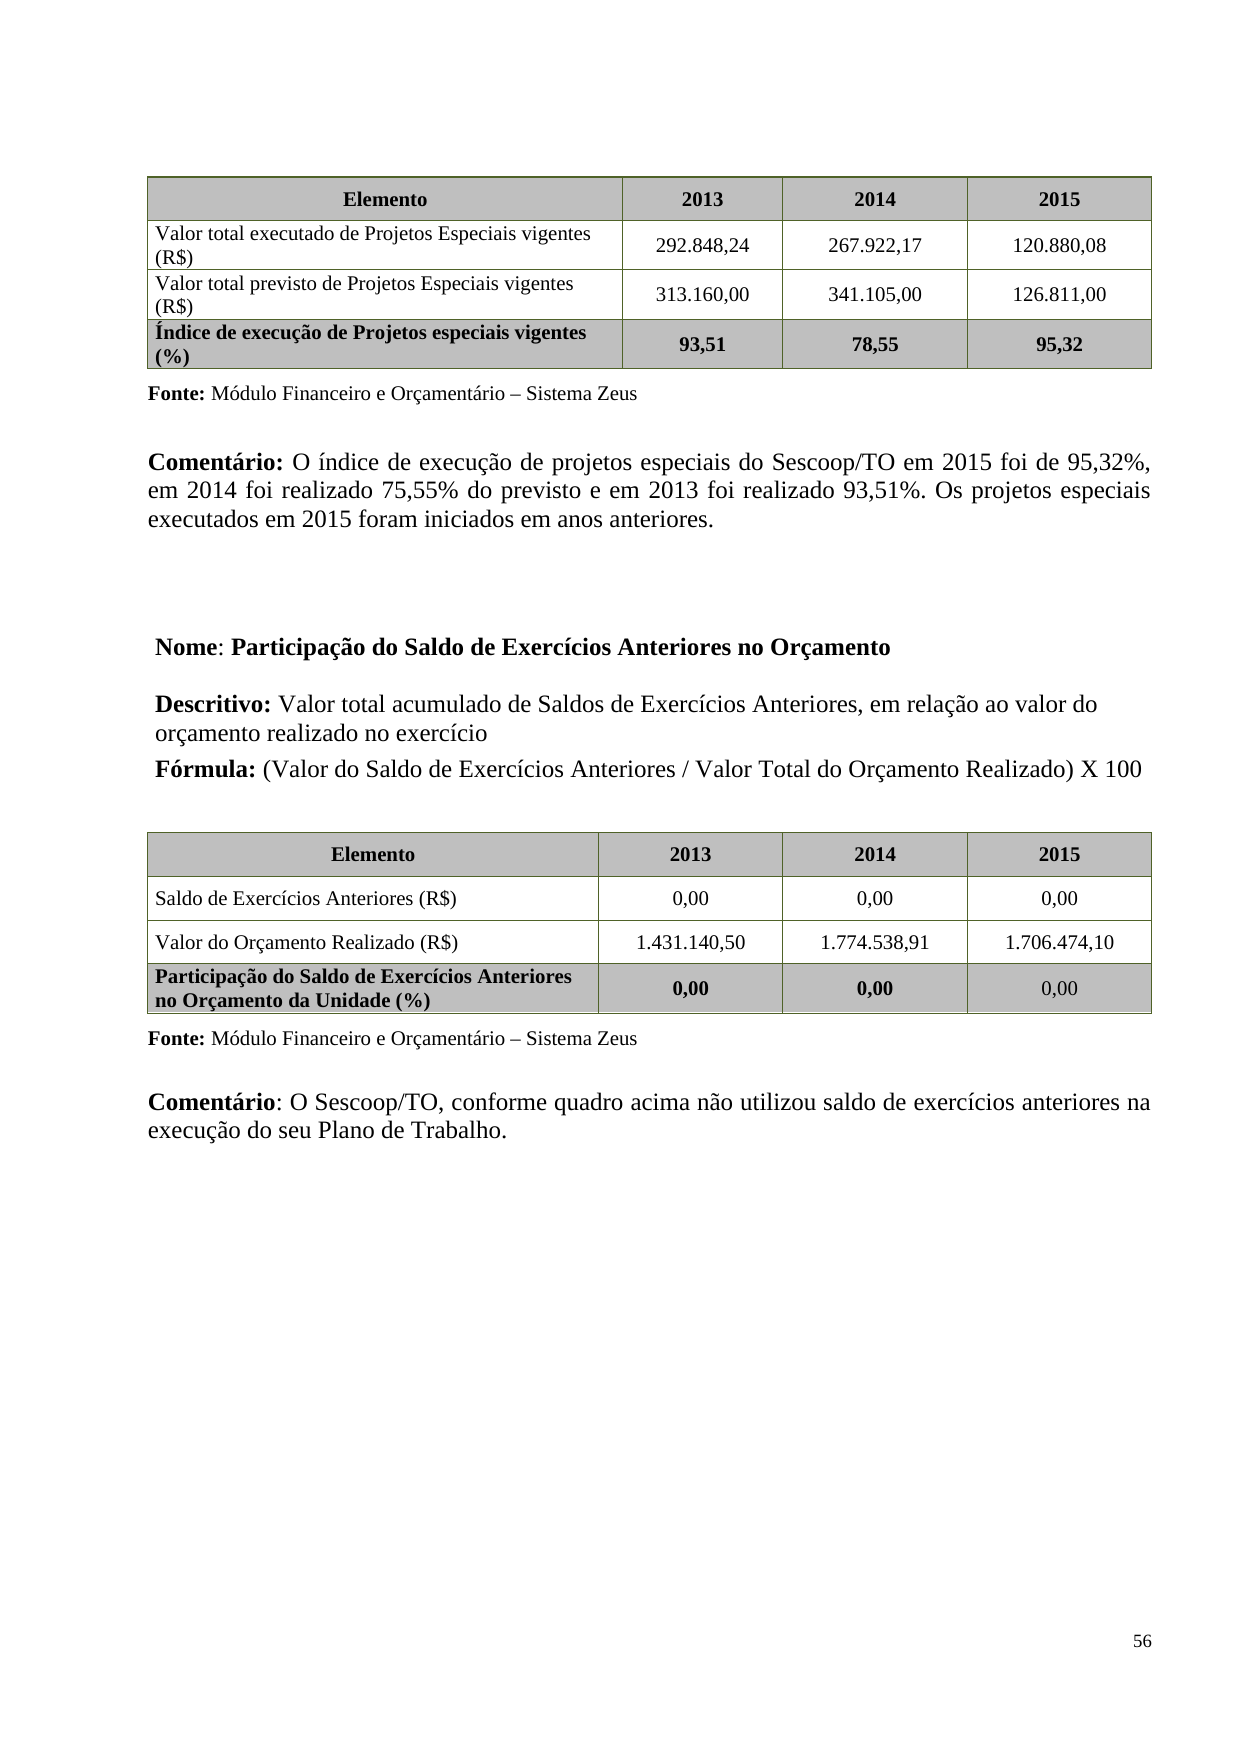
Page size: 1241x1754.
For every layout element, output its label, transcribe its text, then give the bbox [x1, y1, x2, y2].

table_cell Valor total previsto de Projetos Especiais vigentes (R$) [148, 270, 622, 318]
table_cell Valor do Orçamento Realizado (R$) [148, 921, 598, 963]
table_cell Participação do Saldo de Exercícios Anteriores no Orçamento da Unidade (%) [148, 964, 598, 1012]
table_cell 120.880,08 [968, 221, 1151, 269]
table_cell 0,00 [968, 964, 1151, 1012]
table_cell Fórmula: (Valor do Saldo de Exercícios Anteriores / Valor Total do Orçamento Realizado) X 100 [148, 747, 1152, 791]
table_cell 0,00 [599, 877, 782, 919]
table_cell Valor total executado de Projetos Especiais vigentes (R$) [148, 221, 622, 269]
table_cell 267.922,17 [783, 221, 967, 269]
table_header 2015 [968, 833, 1151, 876]
table_header Elemento [148, 178, 622, 220]
table_cell 126.811,00 [968, 270, 1151, 318]
text Comentário: O Sescoop/TO, conforme quadro acima não utilizou saldo de exercícios anteriores na execução do seu Plano de Trabalho. [148, 1087, 1152, 1144]
table_cell Descritivo: Valor total acumulado de Saldos de Exercícios Anteriores, em relação ao valor do orçamento realizado no exercício [148, 690, 1152, 747]
text Fonte: Módulo Financeiro e Orçamentário – Sistema Zeus [148, 381, 1152, 405]
table_cell 313.160,00 [623, 270, 782, 318]
table_header 2014 [783, 833, 967, 876]
table_cell 78,55 [783, 320, 967, 368]
table_cell 1.774.538,91 [783, 921, 967, 963]
table_cell 1.431.140,50 [599, 921, 782, 963]
table_header Nome: Participação do Saldo de Exercícios Anteriores no Orçamento [148, 632, 1152, 689]
table_cell Índice de execução de Projetos especiais vigentes (%) [148, 320, 622, 368]
table_cell 0,00 [599, 964, 782, 1012]
table_cell 93,51 [623, 320, 782, 368]
table_cell 95,32 [968, 320, 1151, 368]
table_header 2013 [599, 833, 782, 876]
table_cell 1.706.474,10 [968, 921, 1151, 963]
table_cell 341.105,00 [783, 270, 967, 318]
table_cell 0,00 [968, 877, 1151, 919]
table_cell Saldo de Exercícios Anteriores (R$) [148, 877, 598, 919]
table_cell 0,00 [783, 964, 967, 1012]
text Fonte: Módulo Financeiro e Orçamentário – Sistema Zeus [148, 1026, 1152, 1050]
table_cell 0,00 [783, 877, 967, 919]
table_header 2015 [968, 178, 1151, 220]
table_header 2013 [623, 178, 782, 220]
text Comentário: O índice de execução de projetos especiais do Sescoop/TO em 2015 foi de 95,32%, em 2014 foi realizado 75,55% do previsto e em 2013 foi realizado 93,51%. Os projetos especiais executados em 2015 foram iniciados em anos anteriores. [148, 447, 1152, 533]
table_header 2014 [783, 178, 967, 220]
table_header Elemento [148, 833, 598, 876]
table_cell 292.848,24 [623, 221, 782, 269]
